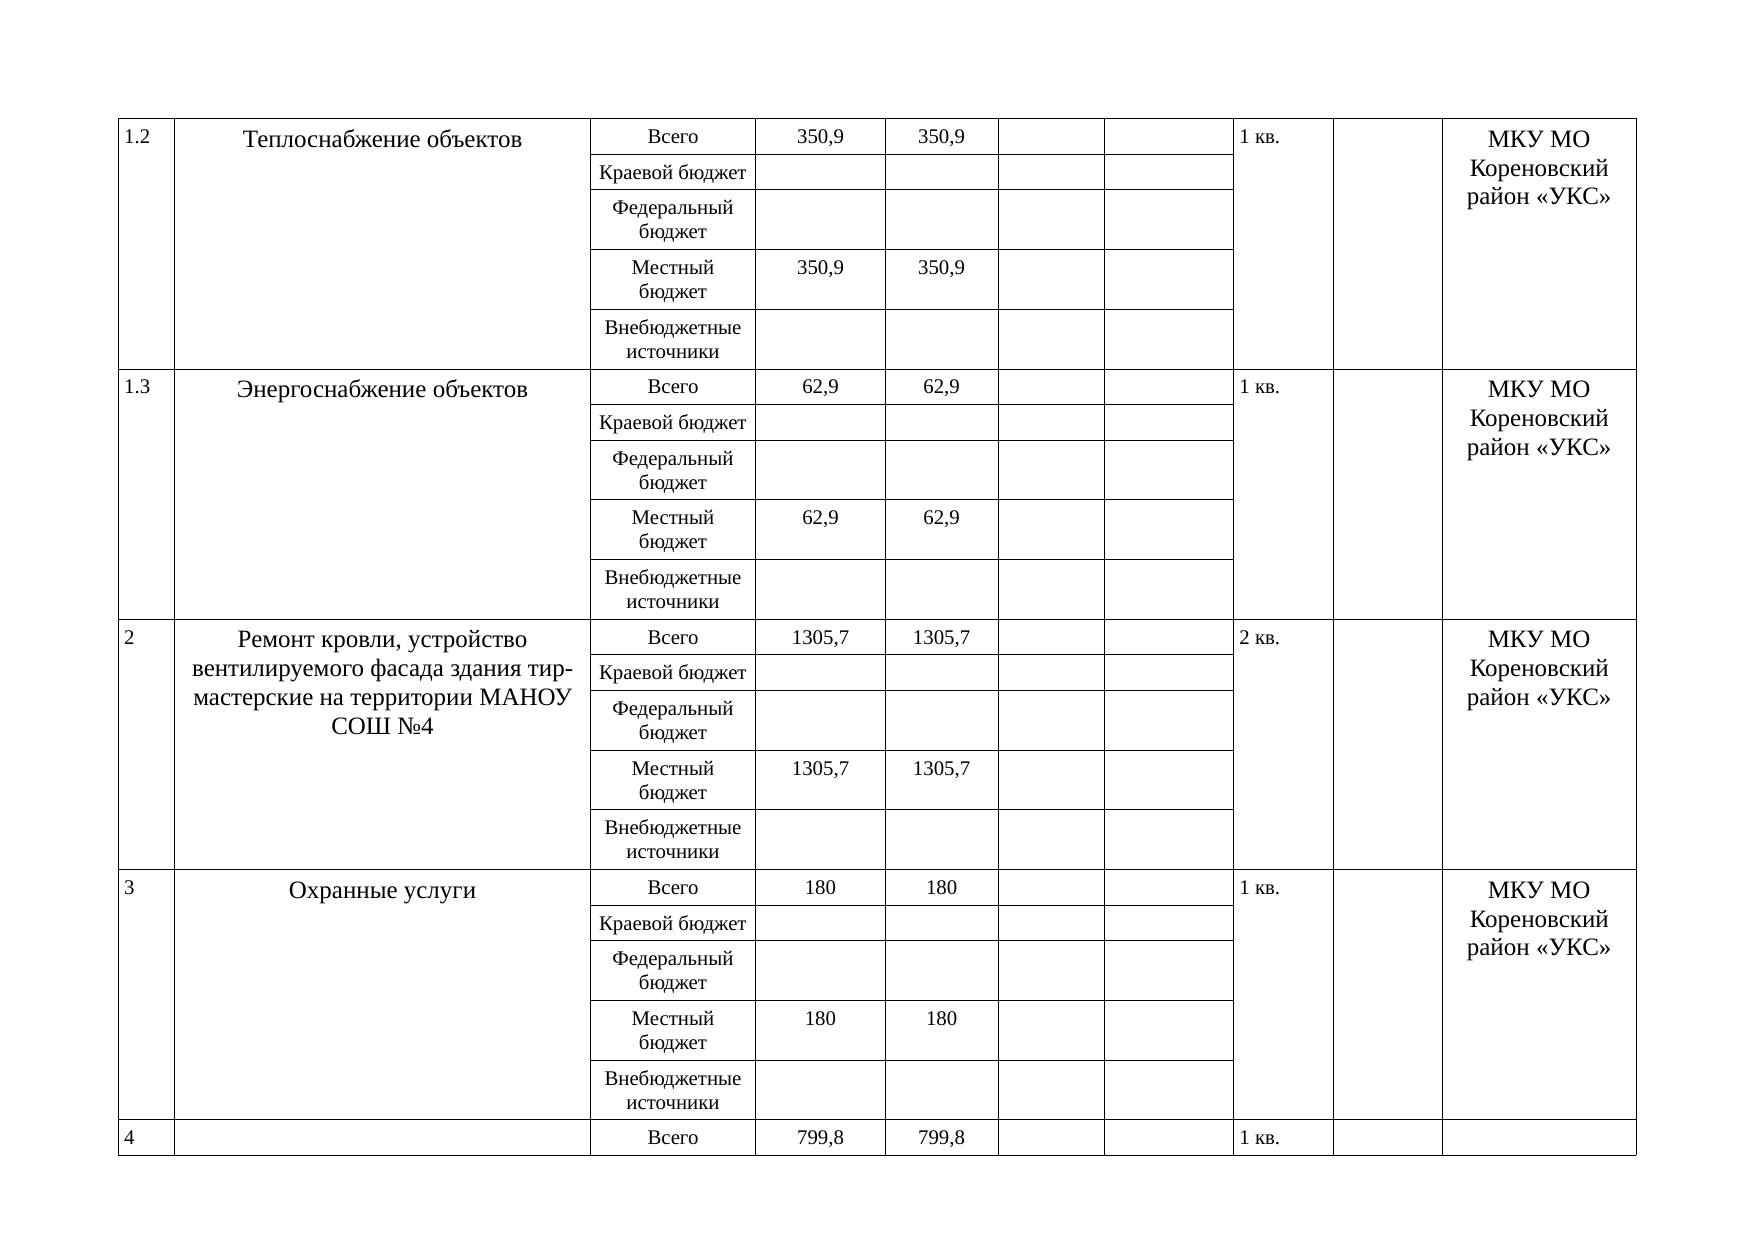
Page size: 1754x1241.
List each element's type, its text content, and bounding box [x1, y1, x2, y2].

table_cell 2 кв. [1234, 620, 1333, 869]
table_cell [756, 560, 885, 619]
table_cell [999, 1001, 1104, 1060]
table_cell [999, 1061, 1104, 1119]
table_cell [756, 906, 885, 940]
table_cell [999, 906, 1104, 940]
table_cell 4 [119, 1120, 174, 1155]
table_cell Внебюджетные источники [591, 1061, 755, 1119]
table_cell Всего [591, 119, 755, 154]
table_cell [999, 405, 1104, 440]
table_cell 1 кв. [1234, 1120, 1333, 1155]
table_cell 350,9 [756, 250, 885, 309]
table_cell [999, 1120, 1104, 1155]
table_cell МКУ МО Кореновский район «УКС» [1443, 119, 1636, 368]
table_cell 1305,7 [886, 751, 998, 809]
table_cell [1105, 155, 1233, 189]
table_cell [1105, 810, 1233, 869]
table_cell [1105, 1120, 1233, 1155]
table_cell МКУ МО Кореновский район «УКС» [1443, 370, 1636, 619]
table_cell Охранные услуги [175, 870, 590, 1119]
table_cell 62,9 [886, 500, 998, 559]
table_cell 1305,7 [756, 751, 885, 809]
table_cell [1105, 441, 1233, 499]
table_cell 1305,7 [886, 620, 998, 654]
table_cell [886, 190, 998, 249]
table_cell Краевой бюджет [591, 155, 755, 189]
table_cell Краевой бюджет [591, 405, 755, 440]
table_cell [1105, 1001, 1233, 1060]
table_cell [1105, 941, 1233, 1000]
table_cell [1105, 691, 1233, 750]
table_cell [1334, 1120, 1442, 1155]
table_cell [1105, 1061, 1233, 1119]
table_cell Федеральный бюджет [591, 190, 755, 249]
table_cell [999, 310, 1104, 368]
table_cell 180 [886, 1001, 998, 1060]
table_cell 2 [119, 620, 174, 869]
table_cell Федеральный бюджет [591, 941, 755, 1000]
table_cell 180 [756, 870, 885, 905]
table_cell [999, 560, 1104, 619]
table_cell [756, 941, 885, 1000]
table_cell [999, 500, 1104, 559]
table_cell Федеральный бюджет [591, 691, 755, 750]
table_cell [1105, 560, 1233, 619]
table_cell 350,9 [886, 119, 998, 154]
table_cell [1105, 655, 1233, 690]
table_cell [886, 560, 998, 619]
table_cell [999, 941, 1104, 1000]
table_cell [756, 1061, 885, 1119]
table_cell [1105, 906, 1233, 940]
table_cell [999, 810, 1104, 869]
table_cell [886, 906, 998, 940]
table_cell Федеральный бюджет [591, 441, 755, 499]
table_cell [175, 1120, 590, 1155]
table_cell 350,9 [756, 119, 885, 154]
table_cell МКУ МО Кореновский район «УКС» [1443, 870, 1636, 1119]
table_cell [1443, 1120, 1636, 1155]
table_cell [756, 810, 885, 869]
table_cell Всего [591, 1120, 755, 1155]
table_cell 62,9 [756, 500, 885, 559]
table_cell Внебюджетные источники [591, 310, 755, 368]
table_cell [1334, 620, 1442, 869]
table_cell Энергоснабжение объектов [175, 370, 590, 619]
table_cell [999, 370, 1104, 404]
table_cell Теплоснабжение объектов [175, 119, 590, 368]
table_cell [1105, 500, 1233, 559]
table_cell [999, 655, 1104, 690]
table_cell 350,9 [886, 250, 998, 309]
table_cell Краевой бюджет [591, 906, 755, 940]
table_cell [1334, 870, 1442, 1119]
table_cell [999, 751, 1104, 809]
table_cell [1105, 310, 1233, 368]
table_cell [1105, 870, 1233, 905]
table_cell [756, 655, 885, 690]
table_cell [999, 441, 1104, 499]
table_cell [1105, 250, 1233, 309]
table_cell МКУ МО Кореновский район «УКС» [1443, 620, 1636, 869]
table_cell [886, 655, 998, 690]
table_cell Местный бюджет [591, 250, 755, 309]
table_cell [756, 405, 885, 440]
table_cell [756, 190, 885, 249]
table_cell Местный бюджет [591, 751, 755, 809]
table_cell Краевой бюджет [591, 655, 755, 690]
table_cell [999, 870, 1104, 905]
table_cell [886, 310, 998, 368]
table_cell [886, 1061, 998, 1119]
table_cell [886, 810, 998, 869]
table_cell [999, 190, 1104, 249]
table_cell Всего [591, 620, 755, 654]
table_cell [999, 691, 1104, 750]
table_cell [1105, 405, 1233, 440]
table_cell [886, 441, 998, 499]
table_cell 1 кв. [1234, 370, 1333, 619]
table_cell [999, 155, 1104, 189]
table_cell [886, 405, 998, 440]
table_cell Всего [591, 370, 755, 404]
table_cell [999, 620, 1104, 654]
table_cell Внебюджетные источники [591, 560, 755, 619]
table_cell 180 [886, 870, 998, 905]
table_cell 1.2 [119, 119, 174, 368]
table_cell [756, 310, 885, 368]
table_cell 799,8 [886, 1120, 998, 1155]
table_cell 3 [119, 870, 174, 1119]
table_cell [756, 155, 885, 189]
table_cell Ремонт кровли, устройство вентилируемого фасада здания тир-мастерские на территории МАНОУ СОШ №4 [175, 620, 590, 869]
table_cell Внебюджетные источники [591, 810, 755, 869]
table_cell 1 кв. [1234, 870, 1333, 1119]
table_cell Местный бюджет [591, 1001, 755, 1060]
table_cell [756, 691, 885, 750]
table_cell [1334, 370, 1442, 619]
table_cell 62,9 [886, 370, 998, 404]
table_cell 1 кв. [1234, 119, 1333, 368]
table_cell [999, 119, 1104, 154]
table_cell [886, 691, 998, 750]
table_cell [1334, 119, 1442, 368]
table_cell 62,9 [756, 370, 885, 404]
table_cell 799,8 [756, 1120, 885, 1155]
table_cell [1105, 370, 1233, 404]
table_cell [1105, 751, 1233, 809]
table_cell Всего [591, 870, 755, 905]
table_cell [999, 250, 1104, 309]
table_cell [1105, 119, 1233, 154]
table_cell 180 [756, 1001, 885, 1060]
table_cell 1.3 [119, 370, 174, 619]
table_cell [756, 441, 885, 499]
table_cell [1105, 190, 1233, 249]
table_cell 1305,7 [756, 620, 885, 654]
table_cell [1105, 620, 1233, 654]
table_cell Местный бюджет [591, 500, 755, 559]
table_cell [886, 155, 998, 189]
table_cell [886, 941, 998, 1000]
